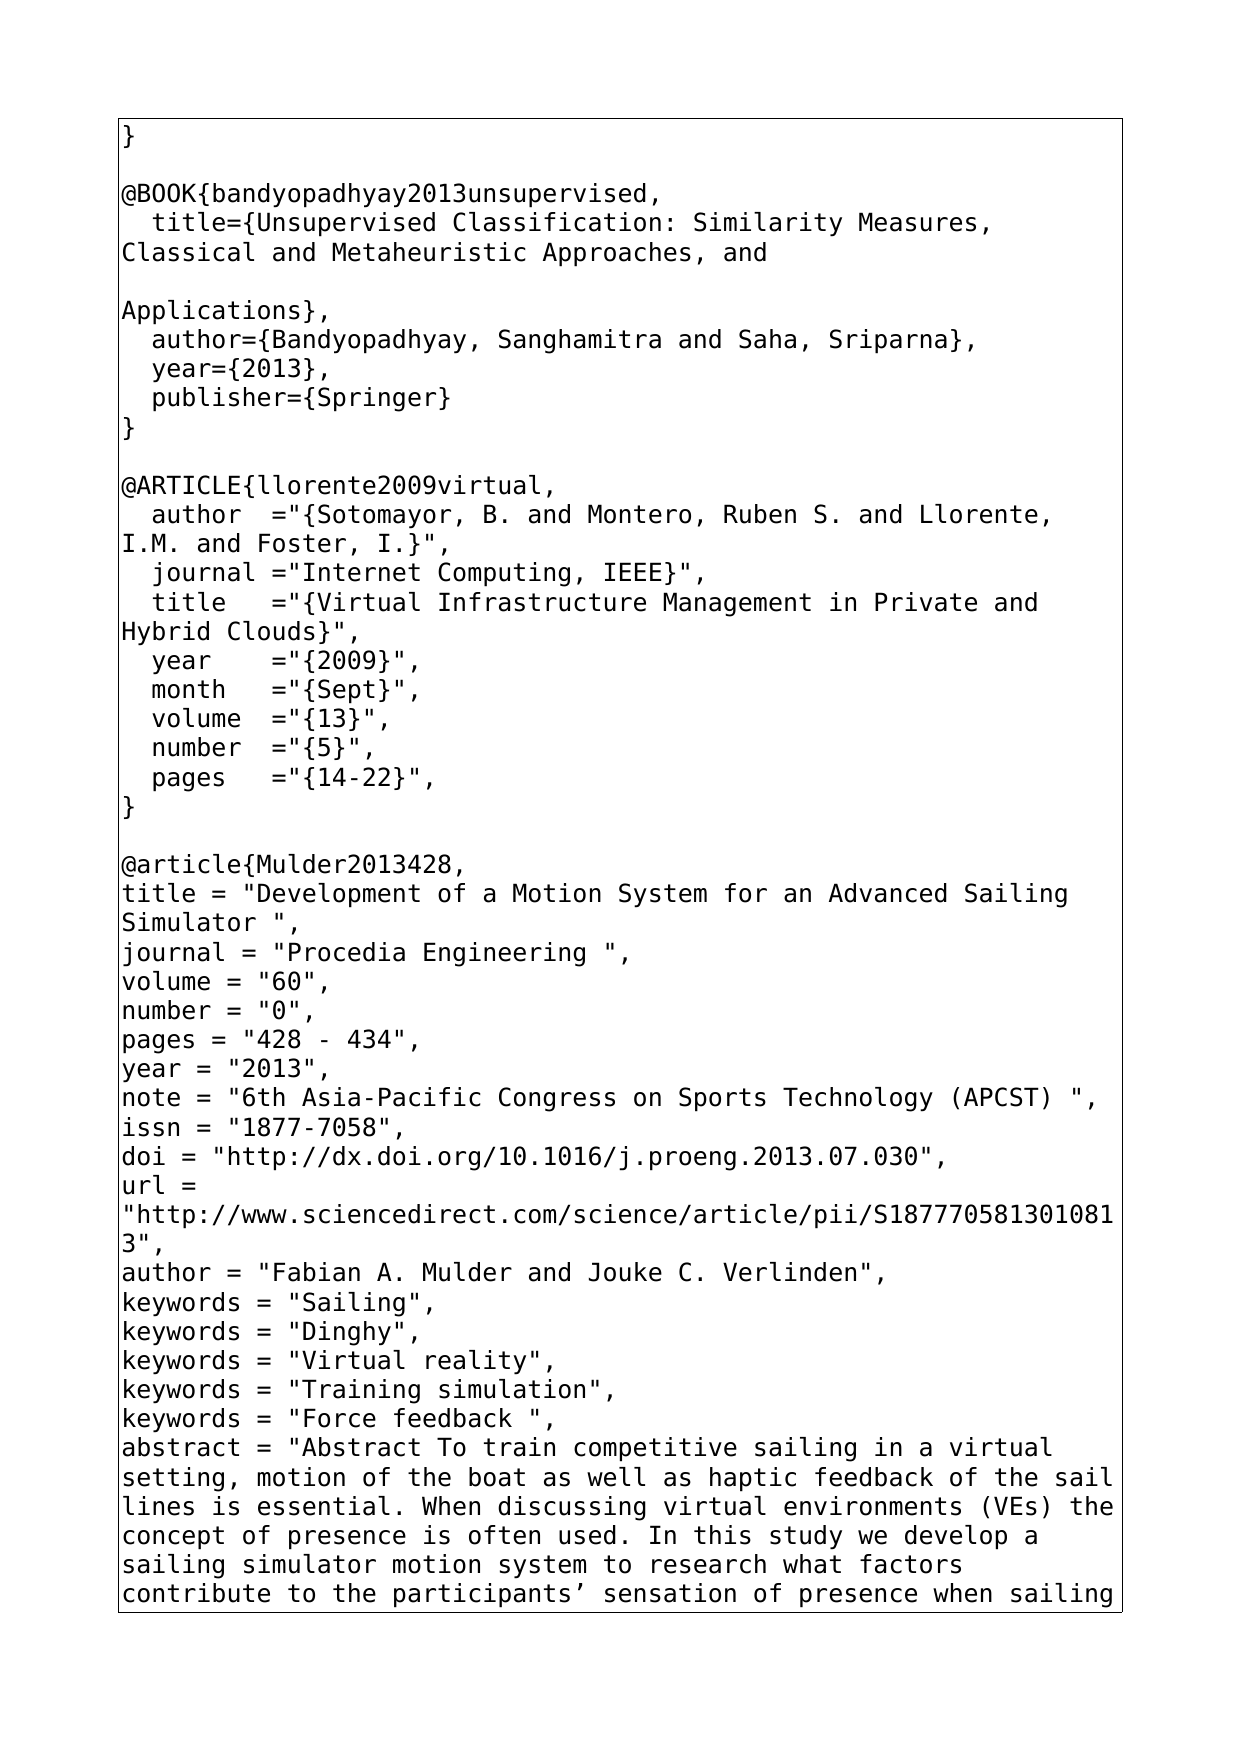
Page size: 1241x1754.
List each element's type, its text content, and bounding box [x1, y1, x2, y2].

table_header } @BOOK{bandyopadhyay2013unsupervised, title={Unsupervised Classification: Similarity Measures, Classical and Metaheuristic Approaches, and Applications}, author={Bandyopadhyay, Sanghamitra and Saha, Sriparna}, year={2013}, publisher={Springer} } @ARTICLE{llorente2009virtual, author ="{Sotomayor, B. and Montero, Ruben S. and Llorente, I.M. and Foster, I.}", journal ="Internet Computing, IEEE}", title ="{Virtual Infrastructure Management in Private and Hybrid Clouds}", year ="{2009}", month ="{Sept}", volume ="{13}", number ="{5}", pages ="{14-22}", } @article{Mulder2013428, title = "Development of a Motion System for an Advanced Sailing Simulator ", journal = "Procedia Engineering ", volume = "60", number = "0", pages = "428 - 434", year = "2013", note = "6th Asia-Pacific Congress on Sports Technology (APCST) ", issn = "1877-7058", doi = "http://dx.doi.org/10.1016/j.proeng.2013.07.030", url = "http://www.sciencedirect.com/science/article/pii/S1877705813010813", author = "Fabian A. Mulder and Jouke C. Verlinden", keywords = "Sailing", keywords = "Dinghy", keywords = "Virtual reality", keywords = "Training simulation", keywords = "Force feedback ", abstract = "Abstract To train competitive sailing in a virtual setting, motion of the boat as well as haptic feedback of the sail lines is essential. When discussing virtual environments (VEs) the concept of presence is often used. In this study we develop a sailing simulator motion system to research what factors contribute to the participants’ sensation of presence when sailing [119, 119, 1122, 1612]
